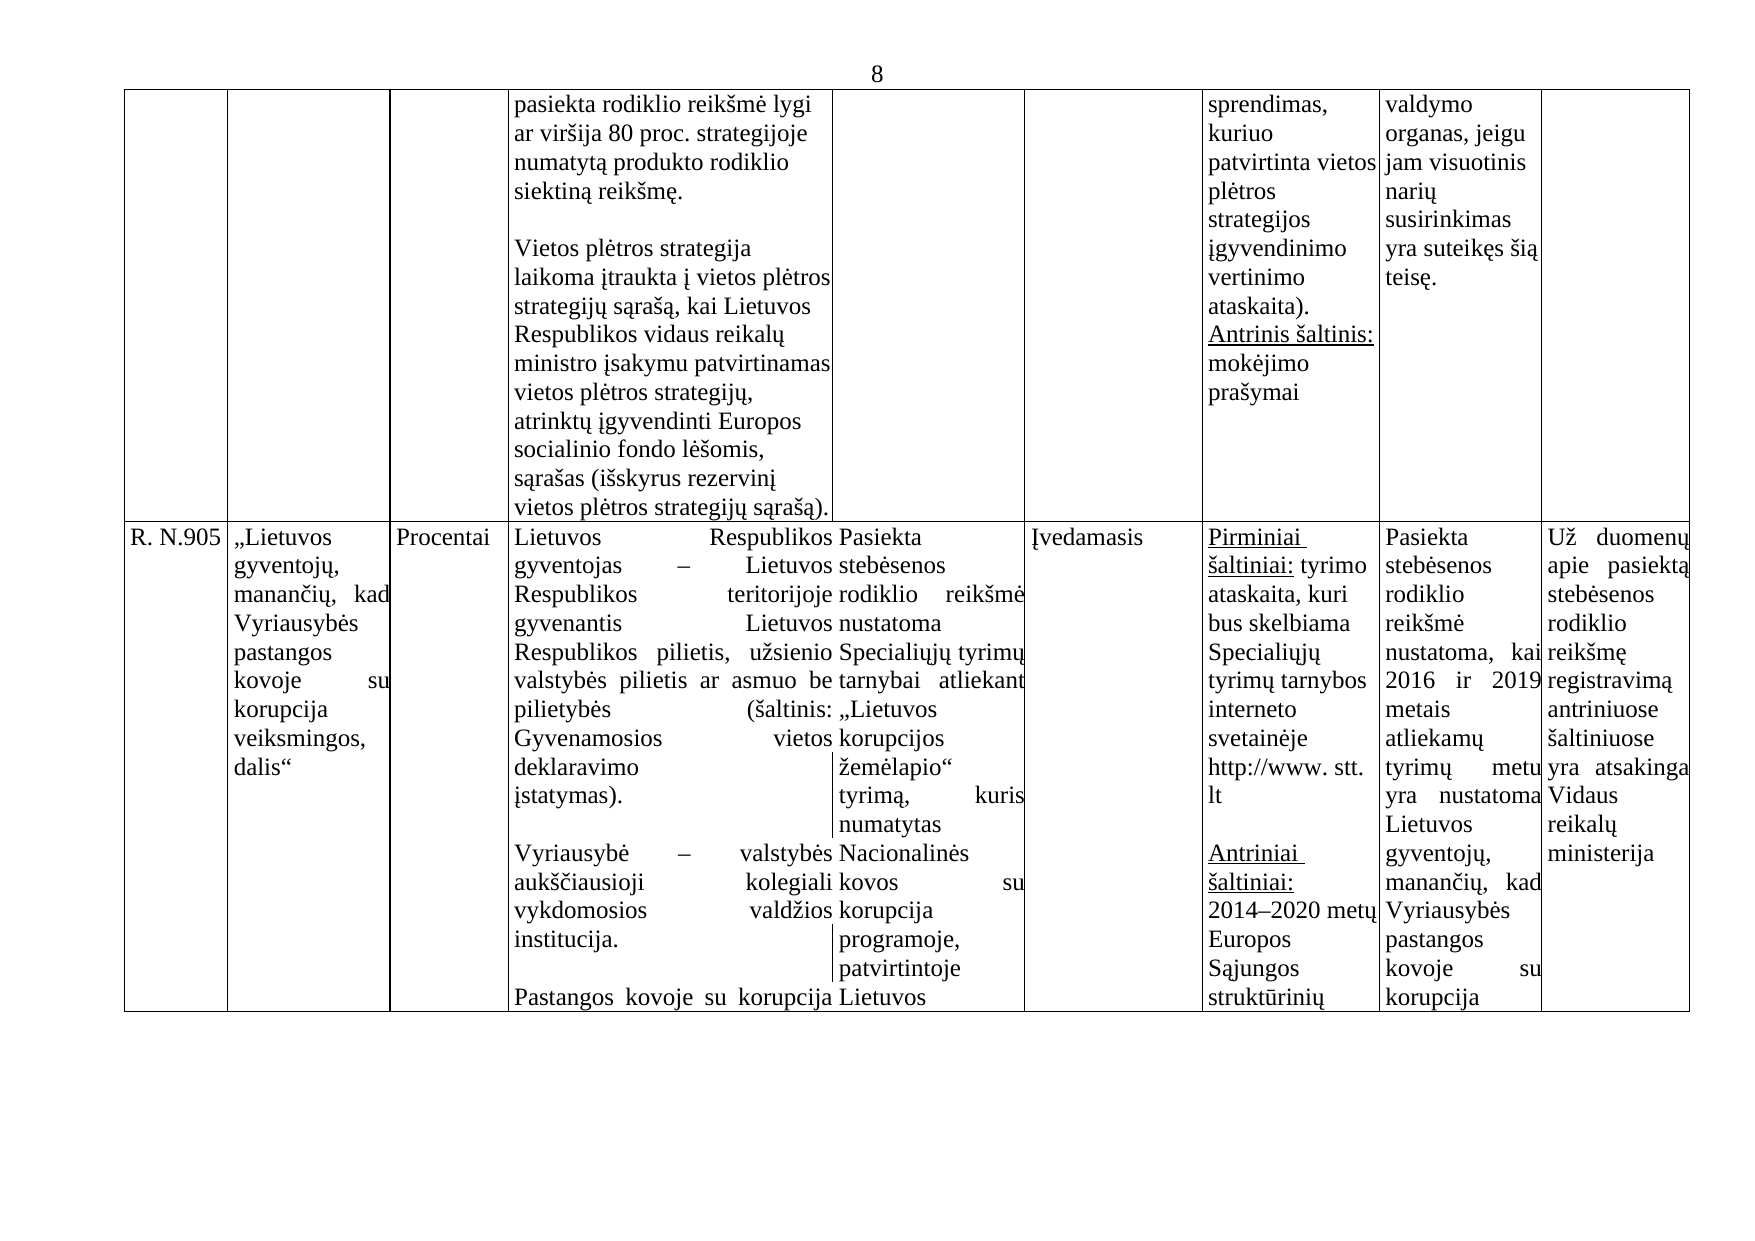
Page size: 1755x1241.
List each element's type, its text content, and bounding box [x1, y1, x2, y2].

table_cell [1025, 90, 1202, 521]
table_cell [833, 90, 1024, 521]
table_cell [391, 90, 508, 521]
table_cell [1542, 90, 1689, 521]
table_cell Pasiekta stebėsenos rodiklio reikšmė nustatoma, kai 2016 ir 2019 metais atliekamų tyrimų metu yra nustatoma Lietuvos gyventojų, manančių, kad Vyriausybės pastangos kovoje su korupcija [1380, 522, 1541, 1011]
table_cell sprendimas, kuriuo patvirtinta vietos plėtros strategijos įgyvendinimo vertinimo ataskaita). Antrinis šaltinis: mokėjimo prašymai [1203, 90, 1379, 521]
table_cell valdymo organas, jeigu jam visuotinis narių susirinkimas yra suteikęs šią teisę. [1380, 90, 1541, 521]
table_cell „Lietuvos gyventojų, manančių, kad Vyriausybės pastangos kovoje su korupcija veiksmingos, dalis“ [228, 522, 389, 1011]
table_cell Procentai [391, 522, 508, 1011]
table_cell [125, 90, 227, 521]
table_cell pasiekta rodiklio reikšmė lygi ar viršija 80 proc. strategijoje numatytą produkto rodiklio siektiną reikšmę. Vietos plėtros strategija laikoma įtraukta į vietos plėtros strategijų sąrašą, kai Lietuvos Respublikos vidaus reikalų ministro įsakymu patvirtinamas vietos plėtros strategijų, atrinktų įgyvendinti Europos socialinio fondo lėšomis, sąrašas (išskyrus rezervinį vietos plėtros strategijų sąrašą). [509, 90, 832, 521]
table_cell [228, 90, 389, 521]
table_cell Pasiekta stebėsenos rodiklio reikšmė nustatoma Specialiųjų tyrimų tarnybai atliekant „Lietuvos korupcijos žemėlapio“ tyrimą, kuris numatytas Nacionalinės kovos su korupcija programoje, patvirtintoje Lietuvos [833, 522, 1024, 1011]
table_cell Įvedamasis [1025, 522, 1202, 1011]
table_cell Lietuvos Respublikos gyventojas – Lietuvos Respublikos teritorijoje gyvenantis Lietuvos Respublikos pilietis, užsienio valstybės pilietis ar asmuo be pilietybės (šaltinis: Gyvenamosios vietos deklaravimo įstatymas). Vyriausybė – valstybės aukščiausioji kolegiali vykdomosios valdžios institucija. Pastangos kovoje su korupcija [509, 522, 832, 1011]
table_cell Pirminiai šaltiniai: tyrimo ataskaita, kuri bus skelbiama Specialiųjų tyrimų tarnybos interneto svetainėje http://www. stt. lt Antriniai šaltiniai: 2014–2020 metų Europos Sąjungos struktūrinių [1203, 522, 1379, 1011]
table_cell Už duomenų apie pasiektą stebėsenos rodiklio reikšmę registravimą antriniuose šaltiniuose yra atsakinga Vidaus reikalų ministerija [1542, 522, 1689, 1011]
table_cell R. N.905 [125, 522, 227, 1011]
